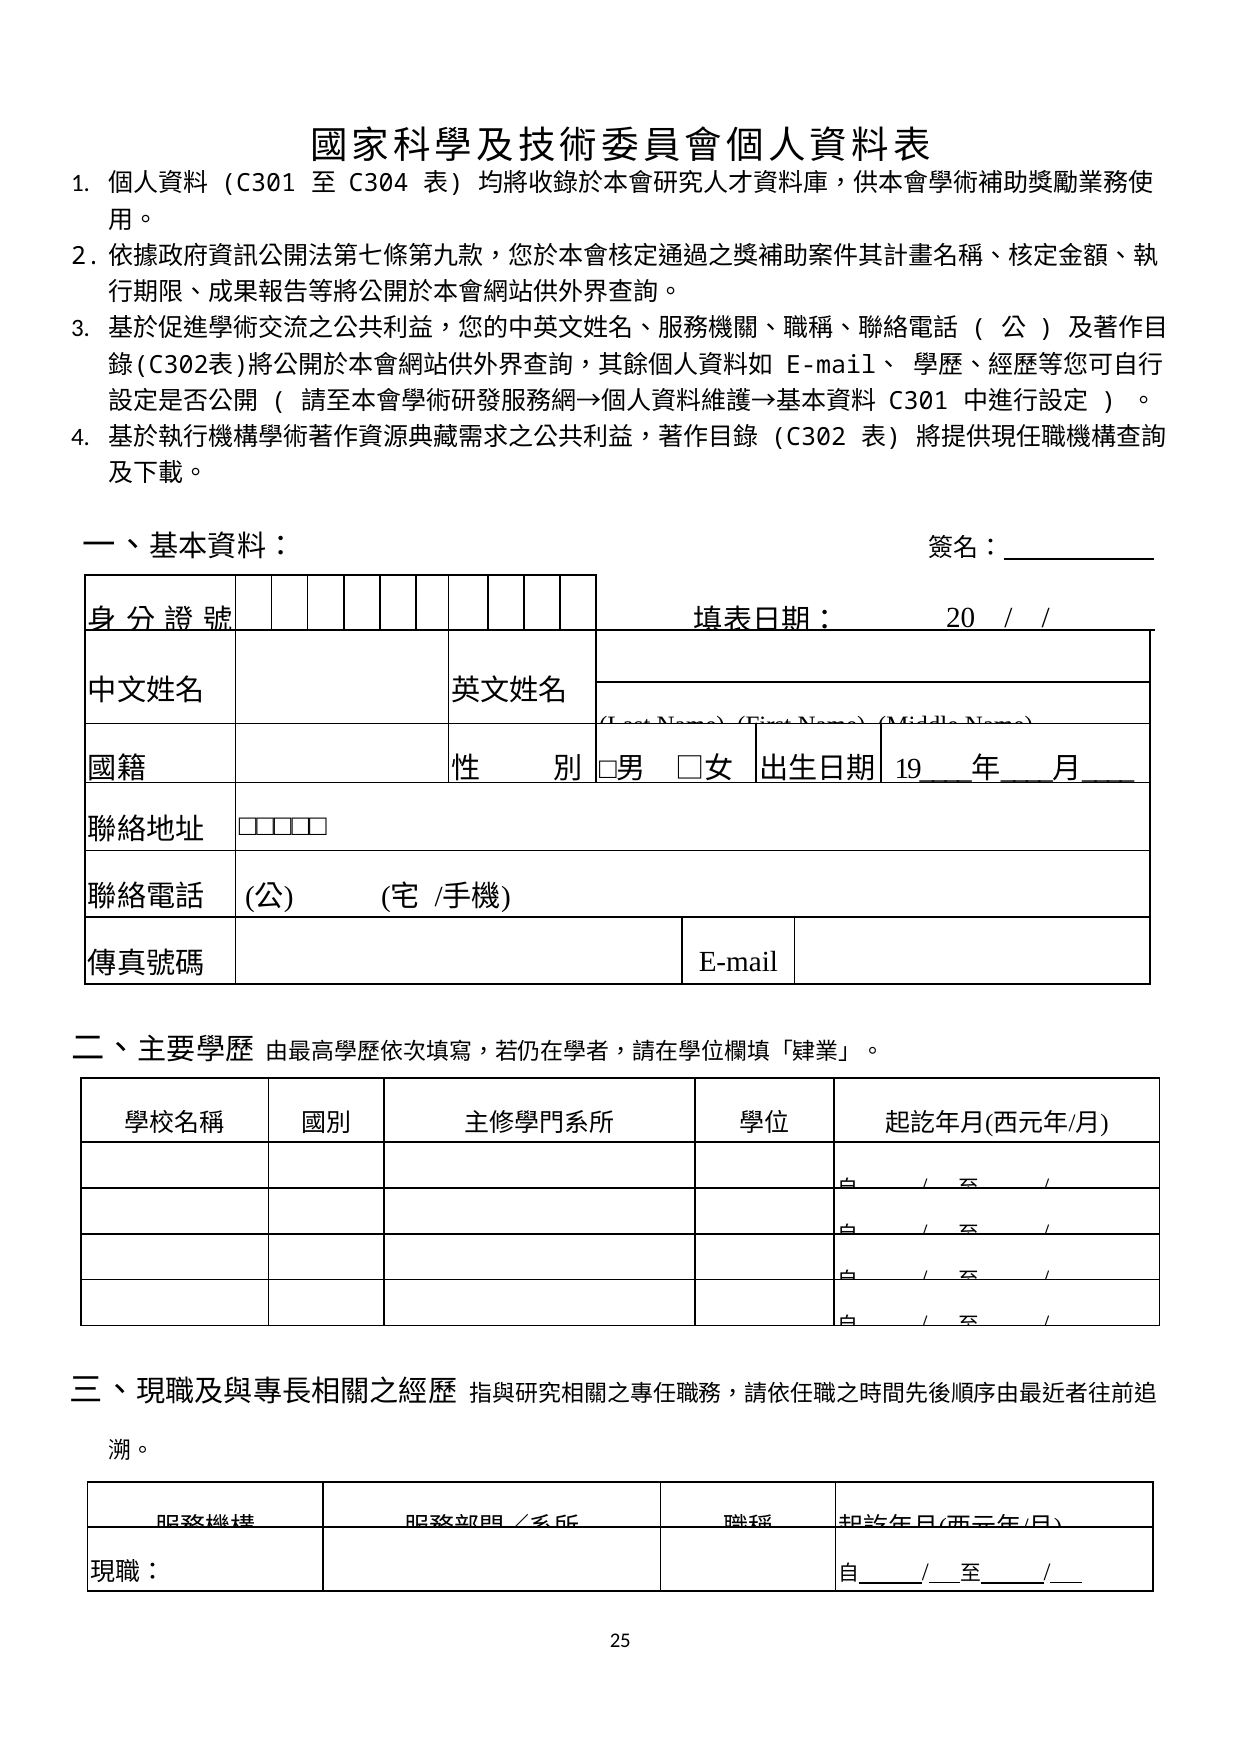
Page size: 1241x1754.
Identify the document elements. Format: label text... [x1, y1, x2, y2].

table_cell [385, 1189, 694, 1233]
table_header 填表日期： [597, 574, 943, 629]
table_cell [597, 631, 1149, 681]
table_cell [236, 918, 681, 983]
table_cell 傳真號碼 [86, 918, 235, 983]
table_cell [82, 1143, 268, 1187]
table_header 服務機構 [88, 1483, 322, 1526]
table_cell [1151, 850, 1155, 916]
table_cell [1151, 631, 1155, 681]
text 三、現職及與專長相關之經歷 指與研究相關之專任職務，請依任職之時間先後順序由最近者往前追溯。 [69, 1345, 1169, 1470]
table_cell [696, 1235, 833, 1279]
table_cell [696, 1189, 833, 1233]
table_header 起訖年月(西元年/月) [835, 1079, 1159, 1141]
table_header 起訖年月(西元年/月) [836, 1483, 1152, 1526]
table_cell 英文姓名 [449, 631, 595, 723]
table_cell (公) (宅 /手機) [236, 851, 1149, 916]
table_header [345, 576, 379, 629]
table_cell 自 / 至 / [836, 1528, 1152, 1590]
table_header 職稱 [661, 1483, 835, 1526]
table_header 身分證號碼 [86, 576, 235, 629]
table_header 學校名稱 [82, 1079, 268, 1141]
table_header [236, 576, 271, 629]
table_cell [82, 1235, 268, 1279]
table_cell [1151, 681, 1155, 723]
table_cell [696, 1143, 833, 1187]
table_header 服務部門／系所 [324, 1483, 660, 1526]
table_header [489, 576, 523, 629]
table_cell [236, 631, 448, 723]
list 基於執行機構學術著作資源典藏需求之公共利益，著作目錄 (C302 表) 將提供現任職機構查詢及下載。 [71, 417, 1169, 489]
table_cell 19____年____月____日 [882, 724, 1149, 781]
list 依據政府資訊公開法第七條第九款，您於本會核定通過之獎補助案件其計畫名稱、核定金額、執行期限、成果報告等將公開於本會網站供外界查詢。 [71, 235, 1169, 308]
table_cell (Last Name) (First Name) (Middle Name) [597, 683, 1149, 723]
text 二、主要學歷 由最高學歷依次填寫，若仍在學者，請在學位欄填「肄業」。 [71, 1003, 1169, 1066]
list 基於促進學術交流之公共利益，您的中英文姓名、服務機關、職稱、聯絡電話 ( 公 ) 及著作目錄(C302表)將公開於本會網站供外界查詢，其餘個人資料如 E-mail、 學歷、經歷等您可自行設定是否公開 ( 請至本會學術研發服務網→個人資料維護→基本資料 C301 中進行設定 ) 。 [71, 308, 1169, 417]
table_cell [269, 1189, 383, 1233]
table_cell [269, 1280, 383, 1324]
table_cell 自 / 至 / [835, 1280, 1159, 1324]
text 國家科學及技術委員會個人資料表 [71, 100, 1169, 163]
table_cell 自 / 至 / [835, 1143, 1159, 1187]
table_header 20 / / [943, 574, 1155, 629]
table_cell [324, 1528, 660, 1590]
table_cell [269, 1235, 383, 1279]
table_cell □男 □女 [597, 724, 755, 781]
table_cell E-mail [683, 918, 794, 983]
table_cell 聯絡地址 [86, 783, 235, 850]
table_header 國別 [269, 1079, 383, 1141]
table_cell 現職： [88, 1528, 322, 1590]
table_cell 國籍 [86, 724, 235, 781]
table_cell [82, 1280, 268, 1324]
table_cell [1151, 723, 1155, 781]
table_cell 中文姓名 [86, 631, 235, 723]
table_header [272, 576, 307, 629]
table_header [449, 576, 487, 629]
table_cell [795, 918, 1149, 983]
table_cell 出生日期 [757, 724, 880, 781]
table_cell [661, 1528, 835, 1590]
table_header [561, 576, 595, 629]
table_cell [1151, 916, 1155, 983]
table_cell [236, 724, 448, 781]
table_cell □□□□□ [236, 783, 1149, 850]
table_cell [385, 1235, 694, 1279]
table_cell 聯絡電話 [86, 851, 235, 916]
table_cell [385, 1143, 694, 1187]
table_cell [82, 1189, 268, 1233]
table_header [525, 576, 559, 629]
table_header 身分證號碼 [136, 619, 147, 629]
table_cell 性 別 [449, 724, 595, 781]
table_header 學位 [696, 1079, 833, 1141]
table_cell 自 / 至 / [835, 1189, 1159, 1233]
table_header 主修學門系所 [385, 1079, 694, 1141]
table_cell [696, 1280, 833, 1324]
table_header [308, 576, 343, 629]
table_cell [269, 1143, 383, 1187]
table_cell [385, 1280, 694, 1324]
list 個人資料 (C301 至 C304 表) 均將收錄於本會研究人才資料庫，供本會學術補助獎勵業務使用。 [71, 163, 1169, 235]
text 一、基本資料： 簽名： [83, 500, 1169, 563]
table_cell 自 / 至 / [835, 1235, 1159, 1279]
table_header [417, 576, 448, 629]
table_cell [1151, 781, 1155, 850]
table_header [381, 576, 415, 629]
